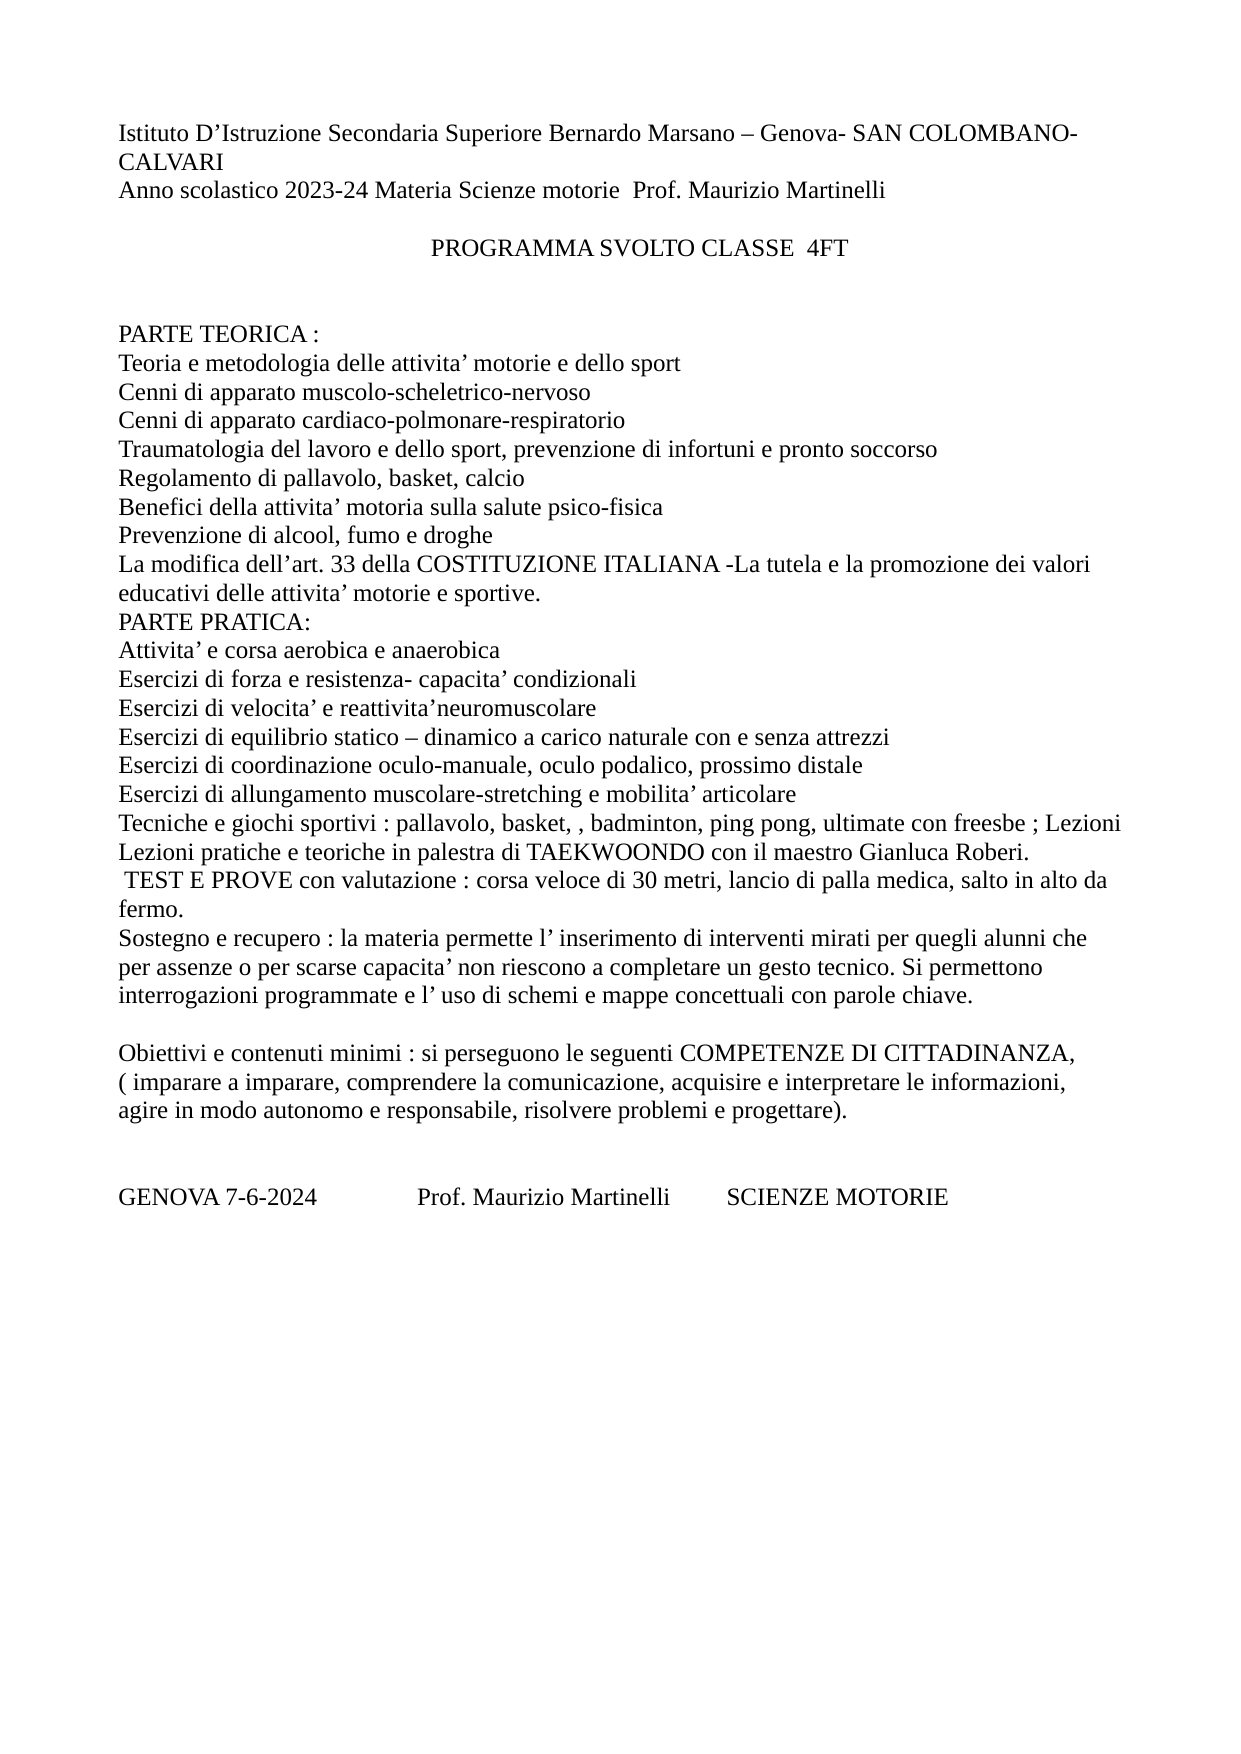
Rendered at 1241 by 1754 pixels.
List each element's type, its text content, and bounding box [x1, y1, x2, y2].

text PROGRAMMA SVOLTO CLASSE 4FT [118, 233, 1122, 262]
text Obiettivi e contenuti minimi : si perseguono le seguenti COMPETENZE DI CITTADINANZA, ( imparare a imparare, comprendere la comunicazione, acquisire e interpretare le informazioni, agire in modo autonomo e responsabile, risolvere problemi e progettare). [118, 1038, 1122, 1124]
text Esercizi di equilibrio statico – dinamico a carico naturale con e senza attrezzi [118, 722, 1122, 751]
text Prevenzione di alcool, fumo e droghe [118, 521, 1122, 549]
text Esercizi di allungamento muscolare-stretching e mobilita’ articolare [118, 779, 1122, 808]
text Anno scolastico 2023-24 Materia Scienze motorie Prof. Maurizio Martinelli [118, 176, 1122, 204]
text Tecniche e giochi sportivi : pallavolo, basket, , badminton, ping pong, ultimate con freesbe ; Lezioni Lezioni pratiche e teoriche in palestra di TAEKWOONDO con il maestro Gianluca Roberi. [118, 808, 1122, 866]
text Istituto D’Istruzione Secondaria Superiore Bernardo Marsano – Genova- SAN COLOMBANO-CALVARI [118, 118, 1122, 176]
text Esercizi di forza e resistenza- capacita’ condizionali [118, 664, 1122, 693]
text Benefici della attivita’ motoria sulla salute psico-fisica [118, 492, 1122, 521]
text Traumatologia del lavoro e dello sport, prevenzione di infortuni e pronto soccorso [118, 434, 1122, 463]
text Cenni di apparato muscolo-scheletrico-nervoso [118, 377, 1122, 406]
text Regolamento di pallavolo, basket, calcio [118, 463, 1122, 492]
text Esercizi di coordinazione oculo-manuale, oculo podalico, prossimo distale [118, 751, 1122, 779]
text Sostegno e recupero : la materia permette l’ inserimento di interventi mirati per quegli alunni che per assenze o per scarse capacita’ non riescono a completare un gesto tecnico. Si permettono interrogazioni programmate e l’ uso di schemi e mappe concettuali con parole chiave. [118, 923, 1122, 1009]
text Esercizi di velocita’ e reattivita’neuromuscolare [118, 693, 1122, 722]
text PARTE PRATICA: [118, 607, 1122, 636]
text PARTE TEORICA : [118, 319, 1122, 348]
text Attivita’ e corsa aerobica e anaerobica [118, 636, 1122, 664]
text Teoria e metodologia delle attivita’ motorie e dello sport [118, 348, 1122, 377]
text Cenni di apparato cardiaco-polmonare-respiratorio [118, 406, 1122, 434]
text GENOVA 7-6-2024 Prof. Maurizio Martinelli SCIENZE MOTORIE [118, 1182, 1122, 1211]
text La modifica dell’art. 33 della COSTITUZIONE ITALIANA -La tutela e la promozione dei valori educativi delle attivita’ motorie e sportive. [118, 549, 1122, 607]
text TEST E PROVE con valutazione : corsa veloce di 30 metri, lancio di palla medica, salto in alto da fermo. [118, 866, 1122, 923]
